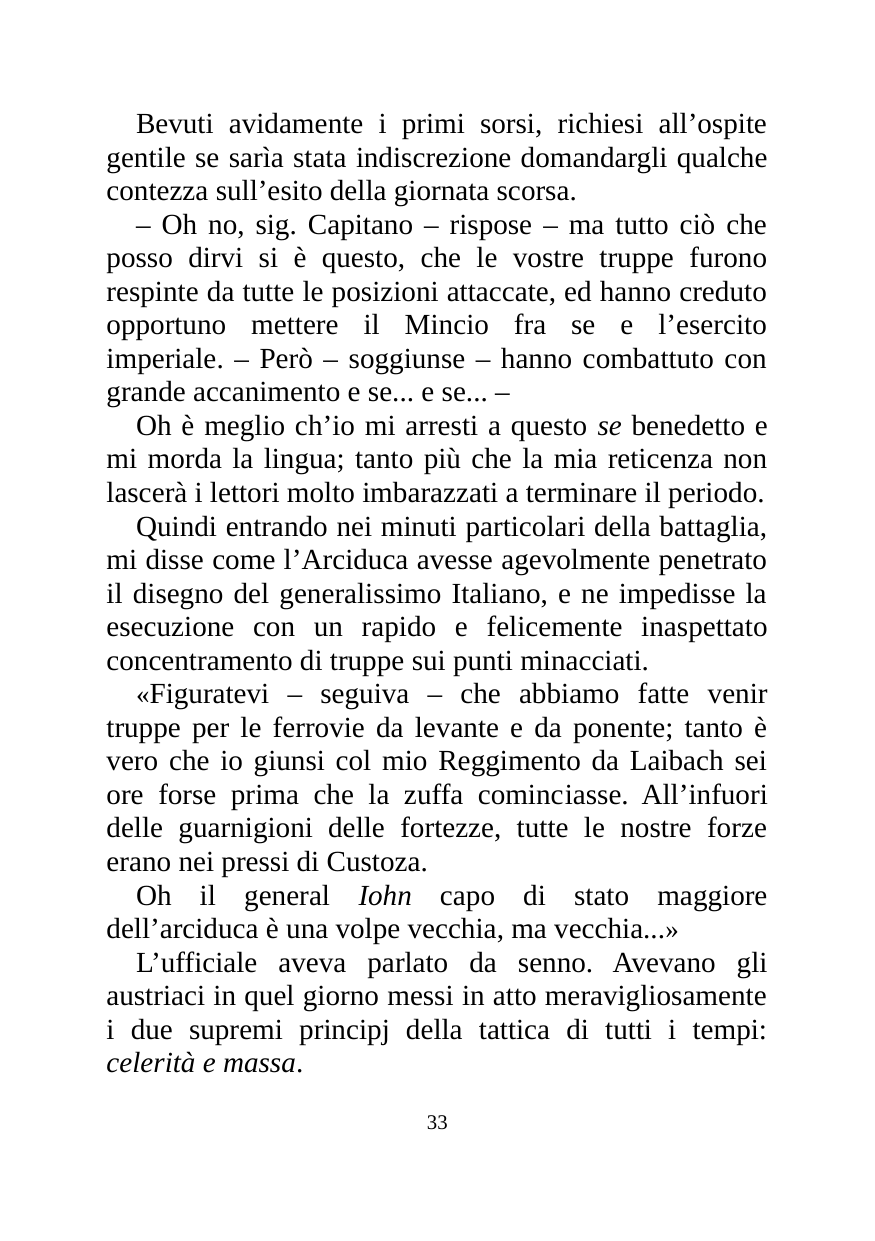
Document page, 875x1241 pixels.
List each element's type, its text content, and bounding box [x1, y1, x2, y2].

text – Oh no, sig. Capitano – rispose – ma tutto ciò che posso dirvi si è questo, che le vostre truppe furono respinte da tutte le posizioni attaccate, ed hanno creduto opportuno mettere il Mincio fra se e l’esercito imperiale. – Però – soggiunse – hanno combattuto con grande accanimento e se... e se... – [106, 207, 768, 408]
text Oh il general Iohn capo di stato maggiore dell’arciduca è una volpe vecchia, ma vecchia...» [106, 878, 768, 945]
text L’ufficiale aveva parlato da senno. Avevano gli austriaci in quel giorno messi in atto meravigliosamente i due supremi principj della tattica di tutti i tempi: celerità e massa. [106, 945, 768, 1079]
text «Figuratevi – seguiva – che abbiamo fatte venir truppe per le ferrovie da levante e da ponente; tanto è vero che io giunsi col mio Reggimento da Laibach sei ore forse prima che la zuffa cominciasse. All’infuori delle guarnigioni delle fortezze, tutte le nostre forze erano nei pressi di Custoza. [106, 676, 768, 878]
text Bevuti avidamente i primi sorsi, richiesi all’ospite gentile se sarìa stata indiscrezione domandargli qualche contezza sull’esito della giornata scorsa. [106, 106, 768, 207]
text Oh è meglio ch’io mi arresti a questo se benedetto e mi morda la lingua; tanto più che la mia reticenza non lascerà i lettori molto imbarazzati a terminare il periodo. [106, 408, 768, 509]
text Quindi entrando nei minuti particolari della battaglia, mi disse come l’Arciduca avesse agevolmente penetrato il disegno del generalissimo Italiano, e ne impedisse la esecuzione con un rapido e felicemente inaspettato concentramento di truppe sui punti minacciati. [106, 509, 768, 676]
